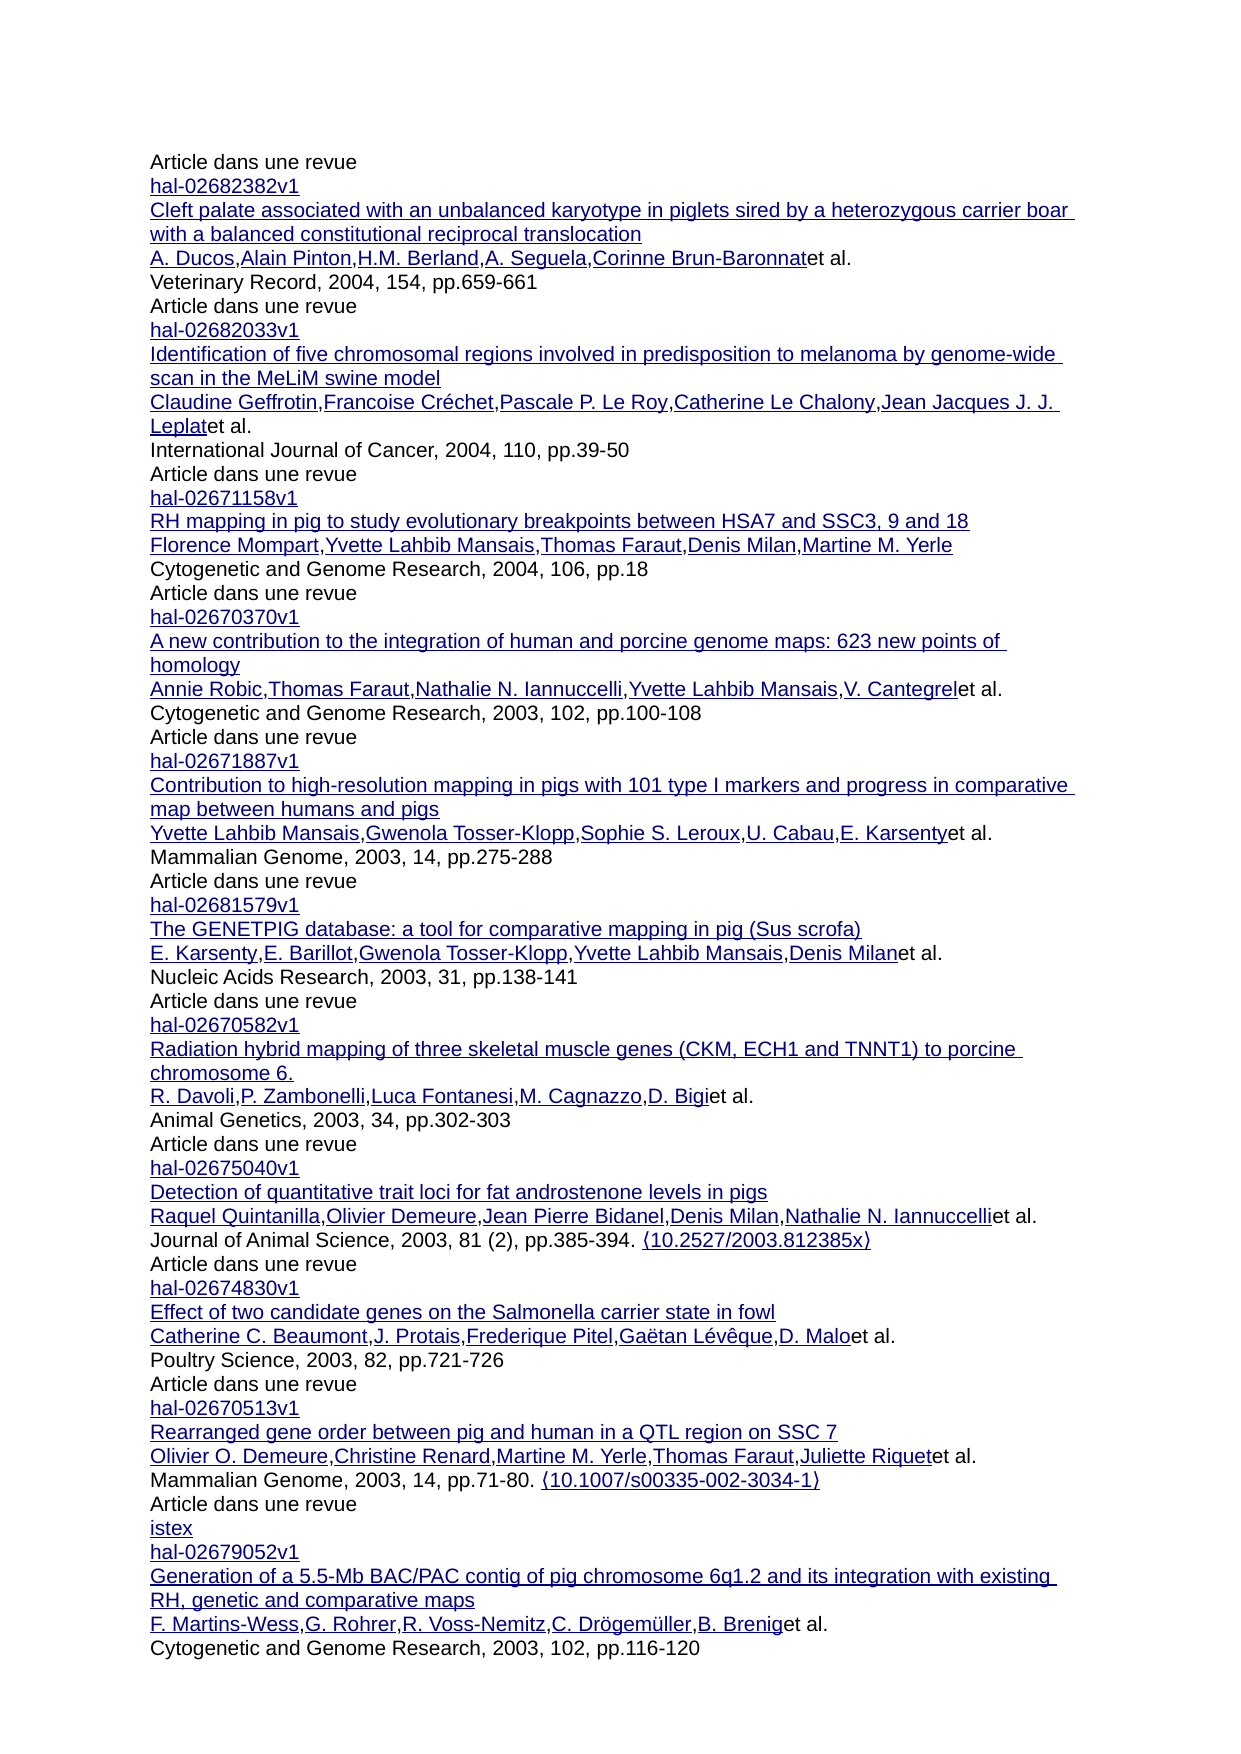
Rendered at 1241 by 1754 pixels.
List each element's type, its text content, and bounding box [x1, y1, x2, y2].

table_cell RH mapping in pig to study evolutionary breakpoints between HSA7 and SSC3, 9 and 18 Florence Mompart,Yvette Lahbib Mansais,Thomas Faraut,Denis Milan,Martine M. Yerle Cytogenetic and Genome Research, 2004, 106, pp.18 Article dans une revue hal-02670370v1 [150, 509, 1090, 629]
table_cell Cleft palate associated with an unbalanced karyotype in piglets sired by a heterozygous carrier boar with a balanced constitutional reciprocal translocation A. Ducos,Alain Pinton,H.M. Berland,A. Seguela,Corinne Brun-Baronnatet al. Veterinary Record, 2004, 154, pp.659-661 Article dans une revue hal-02682033v1 [150, 198, 1090, 342]
table_cell Generation of a 5.5-Mb BAC/PAC contig of pig chromosome 6q1.2 and its integration with existing RH, genetic and comparative maps F. Martins-Wess,G. Rohrer,R. Voss-Nemitz,C. Drögemüller,B. Breniget al. Cytogenetic and Genome Research, 2003, 102, pp.116-120 [150, 1564, 1090, 1659]
table_cell Article dans une revue hal-02682382v1 [150, 150, 1090, 198]
table_cell Rearranged gene order between pig and human in a QTL region on SSC 7 Olivier O. Demeure,Christine Renard,Martine M. Yerle,Thomas Faraut,Juliette Riquetet al. Mammalian Genome, 2003, 14, pp.71-80. ⟨10.1007/s00335-002-3034-1⟩ Article dans une revue istex hal-02679052v1 [150, 1420, 1090, 1563]
table_cell Identification of five chromosomal regions involved in predisposition to melanoma by genome-wide scan in the MeLiM swine model Claudine Geffrotin,Francoise Créchet,Pascale P. Le Roy,Catherine Le Chalony,Jean Jacques J. J. Leplatet al. International Journal of Cancer, 2004, 110, pp.39-50 Article dans une revue hal-02671158v1 [150, 342, 1090, 509]
table_cell Effect of two candidate genes on the Salmonella carrier state in fowl Catherine C. Beaumont,J. Protais,Frederique Pitel,Gaëtan Lévêque,D. Maloet al. Poultry Science, 2003, 82, pp.721-726 Article dans une revue hal-02670513v1 [150, 1300, 1090, 1420]
table_cell A new contribution to the integration of human and porcine genome maps: 623 new points of homology Annie Robic,Thomas Faraut,Nathalie N. Iannuccelli,Yvette Lahbib Mansais,V. Cantegrelet al. Cytogenetic and Genome Research, 2003, 102, pp.100-108 Article dans une revue hal-02671887v1 [150, 629, 1090, 773]
table_cell Radiation hybrid mapping of three skeletal muscle genes (CKM, ECH1 and TNNT1) to porcine chromosome 6. R. Davoli,P. Zambonelli,Luca Fontanesi,M. Cagnazzo,D. Bigiet al. Animal Genetics, 2003, 34, pp.302-303 Article dans une revue hal-02675040v1 [150, 1036, 1090, 1180]
table_cell The GENETPIG database: a tool for comparative mapping in pig (Sus scrofa) E. Karsenty,E. Barillot,Gwenola Tosser-Klopp,Yvette Lahbib Mansais,Denis Milanet al. Nucleic Acids Research, 2003, 31, pp.138-141 Article dans une revue hal-02670582v1 [150, 917, 1090, 1036]
table_cell Detection of quantitative trait loci for fat androstenone levels in pigs Raquel Quintanilla,Olivier Demeure,Jean Pierre Bidanel,Denis Milan,Nathalie N. Iannuccelliet al. Journal of Animal Science, 2003, 81 (2), pp.385-394. ⟨10.2527/2003.812385x⟩ Article dans une revue hal-02674830v1 [150, 1180, 1090, 1300]
table_cell Contribution to high-resolution mapping in pigs with 101 type I markers and progress in comparative map between humans and pigs Yvette Lahbib Mansais,Gwenola Tosser-Klopp,Sophie S. Leroux,U. Cabau,E. Karsentyet al. Mammalian Genome, 2003, 14, pp.275-288 Article dans une revue hal-02681579v1 [150, 773, 1090, 917]
